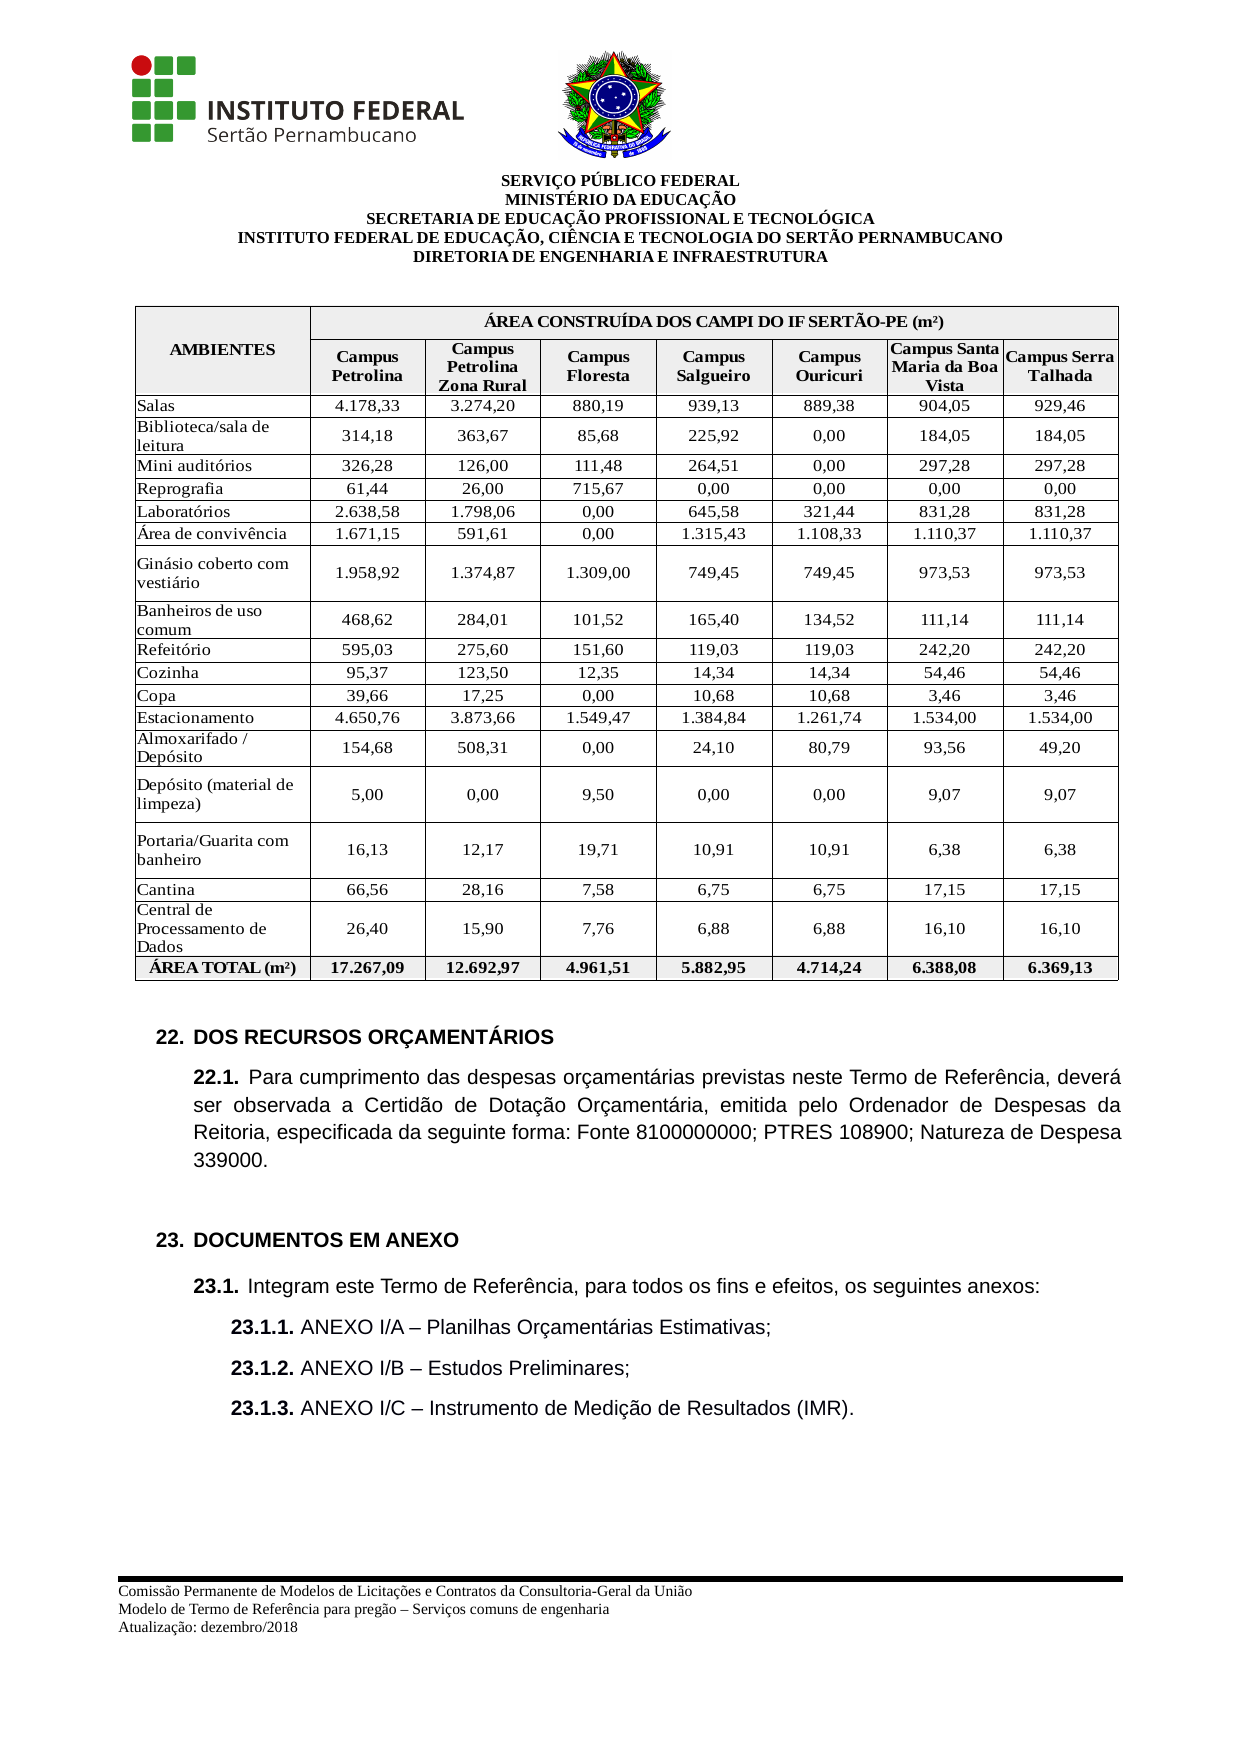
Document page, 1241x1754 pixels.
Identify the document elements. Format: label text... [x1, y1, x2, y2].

list ANEXO I/B – Estudos Preliminares; [231, 1355, 1123, 1379]
list Integram este Termo de Referência, para todos os fins e efeitos, os seguintes anexos: [193, 1274, 1123, 1298]
list Para cumprimento das despesas orçamentárias previstas neste Termo de Referência, deverá ser observada a Certidão de Dotação Orçamentária, emitida pelo Ordenador de Despesas da Reitoria, especificada da seguinte forma: Fonte 8100000000; PTRES 108900; Natureza de Despesa 339000. [193, 1065, 1123, 1172]
list DOCUMENTOS EM ANEXO [156, 1228, 1123, 1252]
list DOS RECURSOS ORÇAMENTÁRIOS [156, 1025, 1123, 1049]
list ANEXO I/A – Planilhas Orçamentárias Estimativas; [231, 1315, 1123, 1339]
picture [131, 55, 464, 142]
list ANEXO I/C – Instrumento de Medição de Resultados (IMR). [231, 1396, 1123, 1420]
